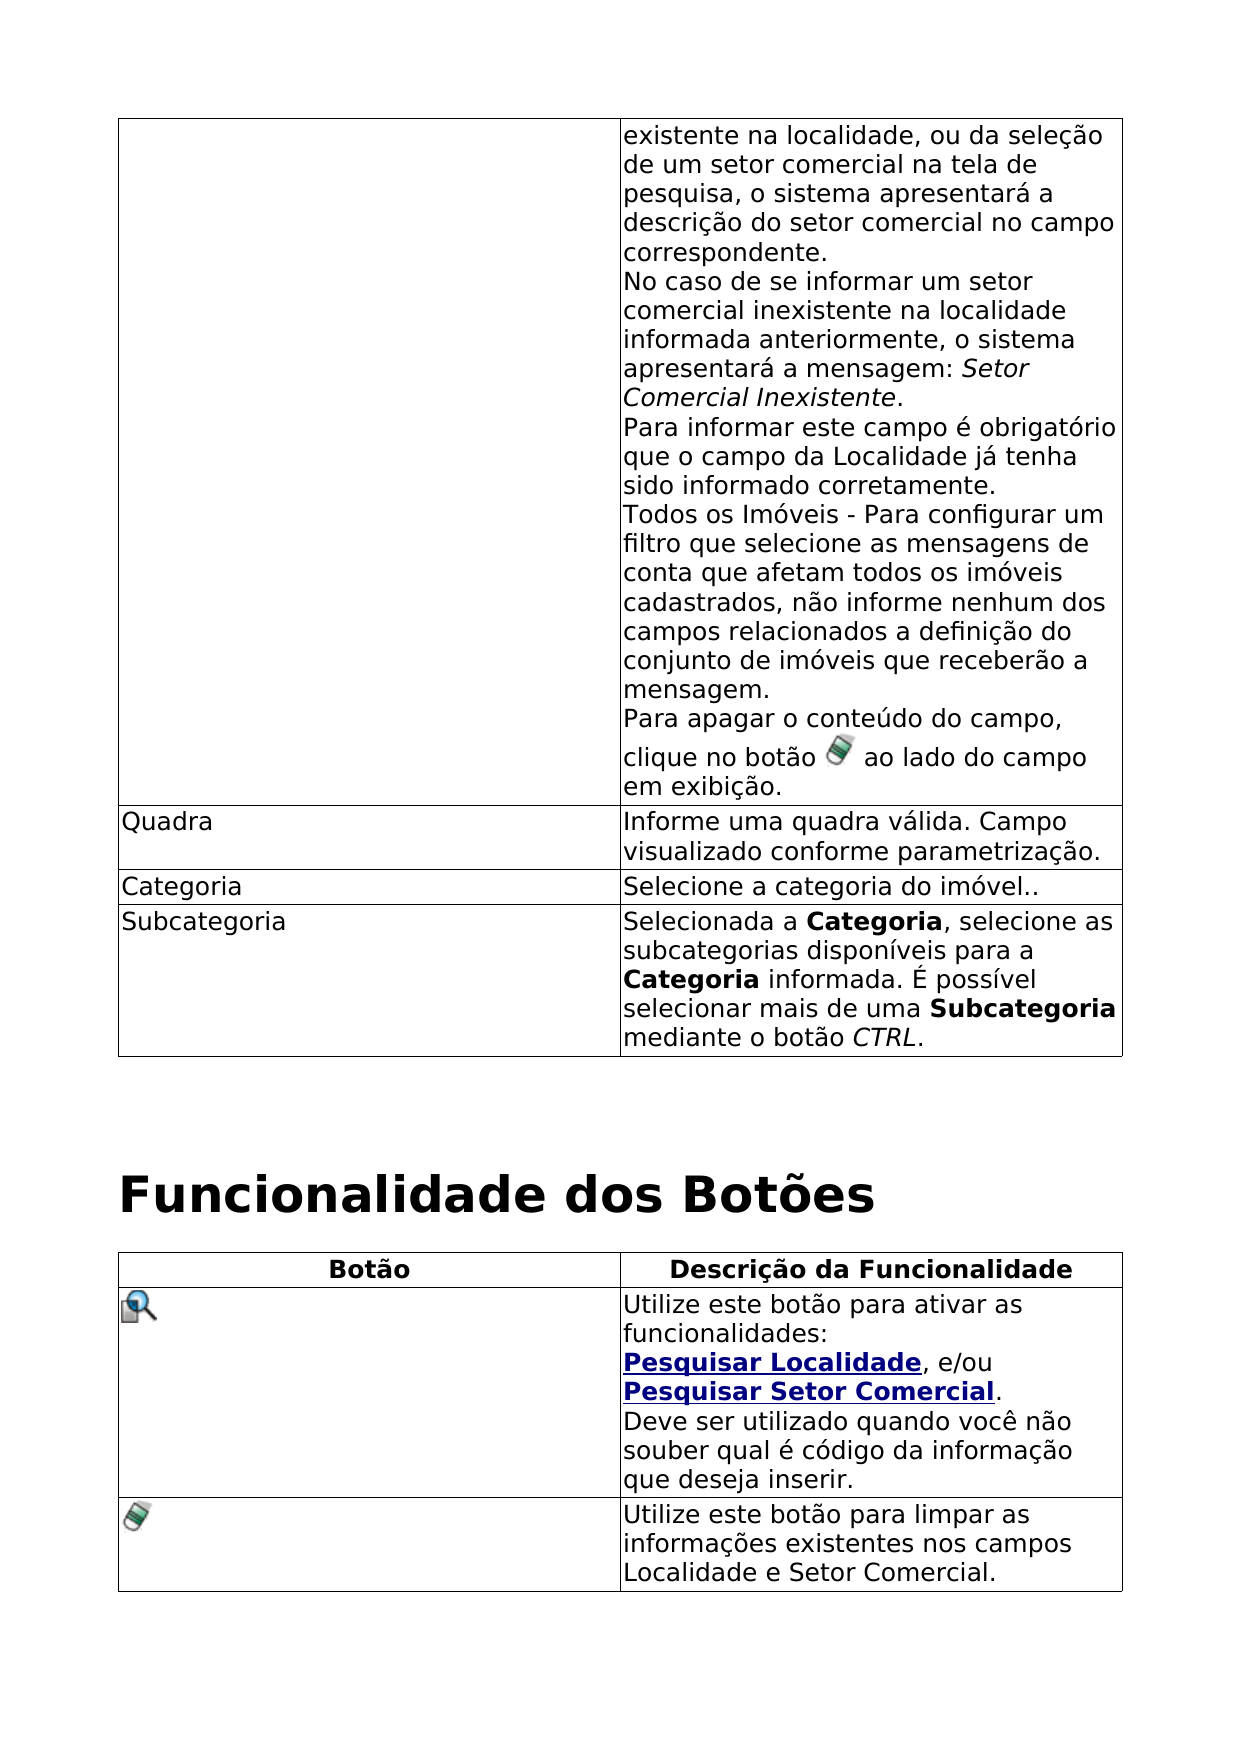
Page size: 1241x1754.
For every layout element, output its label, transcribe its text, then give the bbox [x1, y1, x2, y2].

picture [121, 1500, 153, 1533]
table_cell Selecione a categoria do imóvel.. [621, 870, 1122, 904]
table_cell Subcategoria [119, 905, 620, 1056]
table_cell Quadra [119, 806, 620, 869]
table_cell [119, 1498, 620, 1591]
table_cell existente na localidade, ou da seleção de um setor comercial na tela de pesquisa, o sistema apresentará a descrição do setor comercial no campo correspondente. No caso de se informar um setor comercial inexistente na localidade informada anteriormente, o sistema apresentará a mensagem: Setor Comercial Inexistente. Para informar este campo é obrigatório que o campo da Localidade já tenha sido informado corretamente. Todos os Imóveis - Para configurar um filtro que selecione as mensagens de conta que afetam todos os imóveis cadastrados, não informe nenhum dos campos relacionados a definição do conjunto de imóveis que receberão a mensagem. Para apagar o conteúdo do campo, clique no botão ao lado do campo em exibição. [621, 119, 1122, 804]
table_header Descrição da Funcionalidade [621, 1253, 1122, 1287]
table_cell Selecionada a Categoria, selecione as subcategorias disponíveis para a Categoria informada. É possível selecionar mais de uma Subcategoria mediante o botão CTRL. [621, 905, 1122, 1056]
table_cell [119, 119, 620, 804]
picture [824, 733, 856, 767]
subtitle Funcionalidade dos Botões [118, 1166, 1122, 1224]
table_cell [119, 1288, 620, 1497]
table_cell Informe uma quadra válida. Campo visualizado conforme parametrização. [621, 806, 1122, 869]
table_header Botão [119, 1253, 620, 1287]
table_cell Categoria [119, 870, 620, 904]
table_cell Utilize este botão para ativar as funcionalidades: Pesquisar Localidade, e/ou Pesquisar Setor Comercial. Deve ser utilizado quando você não souber qual é código da informação que deseja inserir. [621, 1288, 1122, 1497]
picture [121, 1290, 157, 1323]
table_cell Utilize este botão para limpar as informações existentes nos campos Localidade e Setor Comercial. [621, 1498, 1122, 1591]
